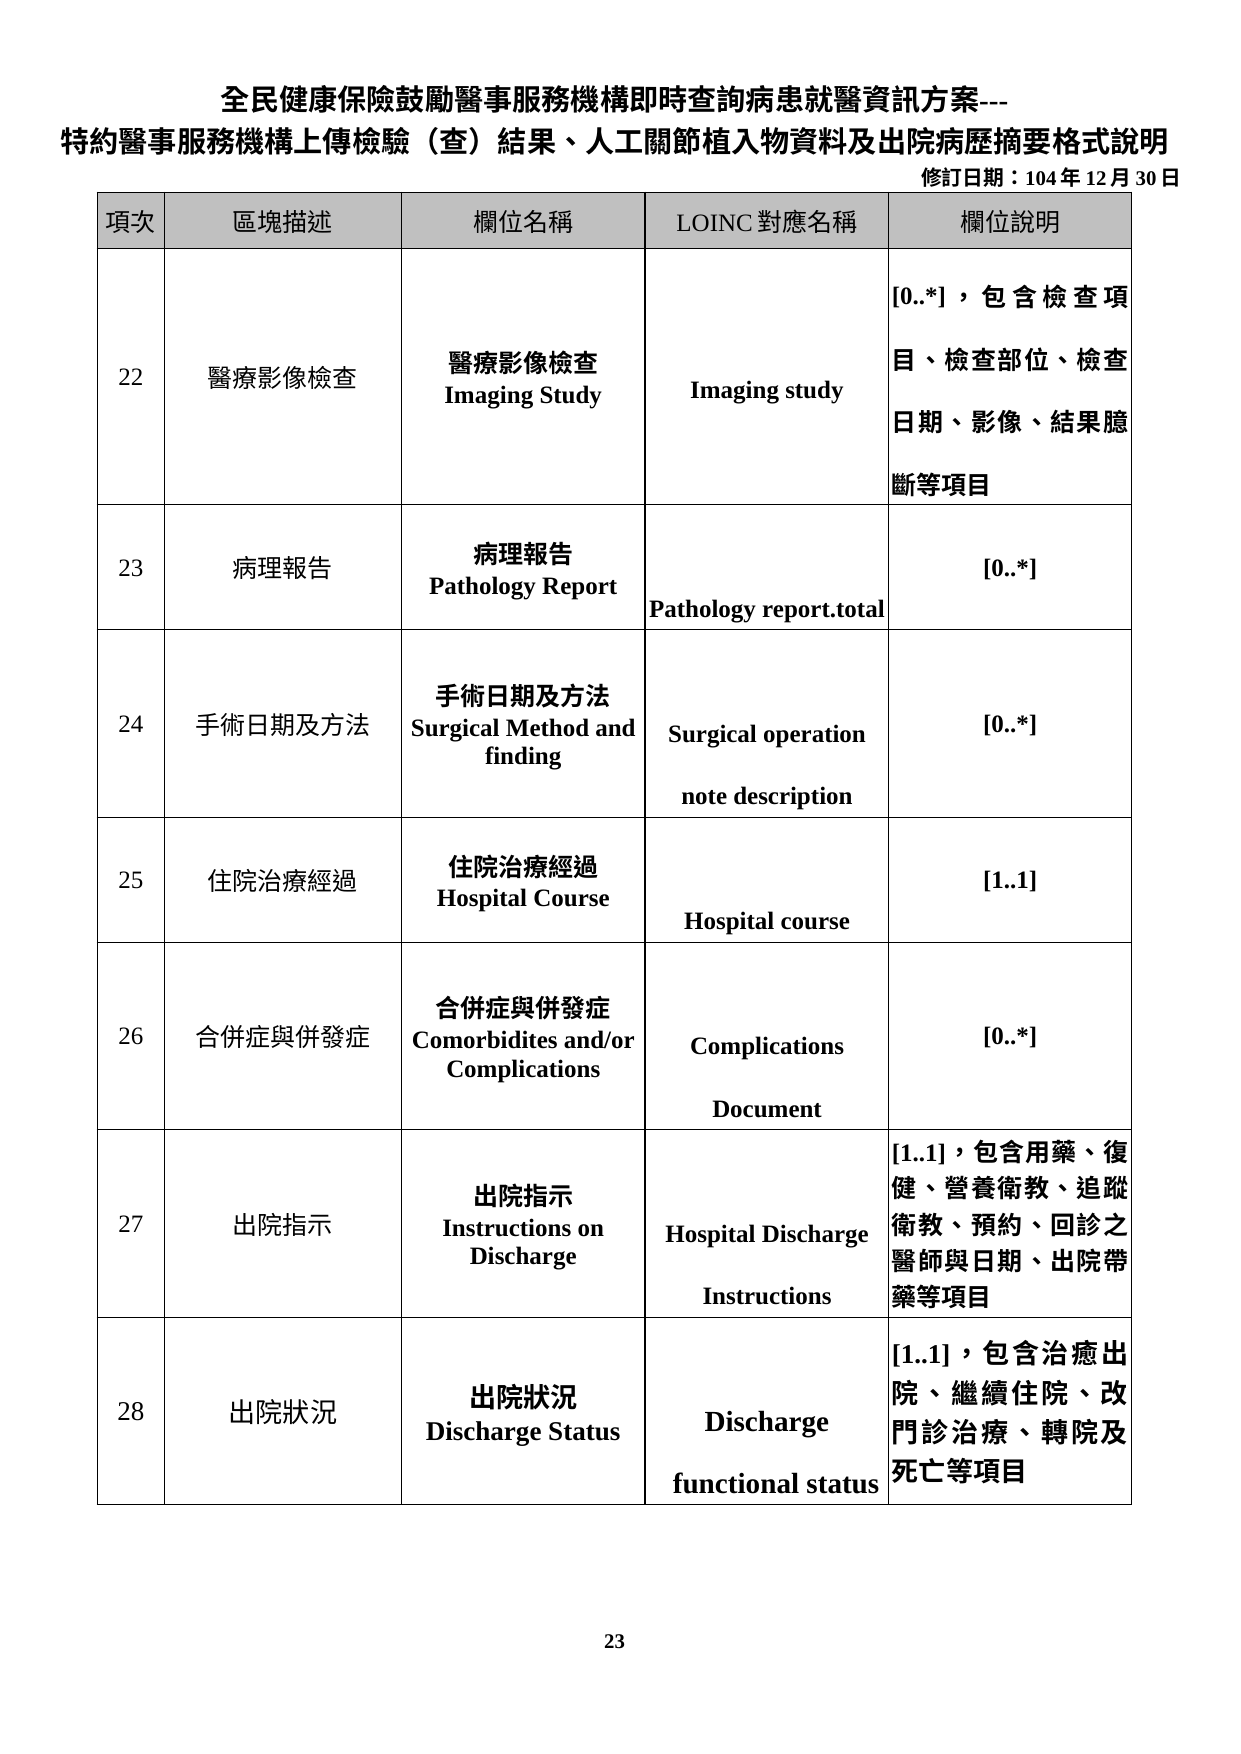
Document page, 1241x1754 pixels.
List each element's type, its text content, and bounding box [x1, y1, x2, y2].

table_cell 23 [98, 505, 164, 629]
table_cell 醫療影像檢查 Imaging Study [402, 249, 644, 504]
table_cell 病理報告 [165, 505, 401, 629]
table_cell 合併症與併發症 Comorbidites and/or Complications [402, 943, 644, 1129]
table_header 欄位名稱 [402, 193, 644, 248]
table_cell 醫療影像檢查 [165, 249, 401, 504]
table_cell Pathology report.total [646, 505, 888, 629]
table_cell 22 [98, 249, 164, 504]
table_cell Hospital course [646, 818, 888, 942]
table_header 區塊描述 [165, 193, 401, 248]
table_cell 手術日期及方法 [165, 630, 401, 817]
table_cell [0..*] [889, 505, 1131, 629]
table_cell Surgical operation note description [646, 630, 888, 817]
table_cell 28 [98, 1318, 164, 1504]
table_cell 出院指示 [165, 1130, 401, 1317]
table_cell 出院狀況 Discharge Status [402, 1318, 644, 1504]
table_cell 25 [98, 818, 164, 942]
table_header LOINC對應名稱 [646, 193, 888, 248]
table_cell 出院指示 Instructions on Discharge [402, 1130, 644, 1317]
table_cell 住院治療經過 Hospital Course [402, 818, 644, 942]
table_cell Discharge functional status [646, 1318, 888, 1504]
table_header 欄位說明 [889, 193, 1131, 248]
table_cell [1..1]，包含用藥、復健、營養衛教、追蹤衛教、預約、回診之醫師與日期、出院帶藥等項目 [889, 1130, 1131, 1317]
table_cell 住院治療經過 [165, 818, 401, 942]
table_cell [0..*]，包含檢查項目、檢查部位、檢查日期、影像、結果臆斷等項目 [889, 249, 1131, 504]
table_cell Imaging study [646, 249, 888, 504]
table_cell [1..1] [889, 818, 1131, 942]
table_cell 合併症與併發症 [165, 943, 401, 1129]
table_header 項次 [98, 193, 164, 248]
table_cell [1..1]，包含治癒出院、繼續住院、改門診治療、轉院及死亡等項目 [889, 1318, 1131, 1504]
table_cell Complications Document [646, 943, 888, 1129]
table_cell 手術日期及方法 Surgical Method and finding [402, 630, 644, 817]
table_cell 27 [98, 1130, 164, 1317]
table_cell Hospital Discharge Instructions [646, 1130, 888, 1317]
table_cell 24 [98, 630, 164, 817]
table_cell 病理報告 Pathology Report [402, 505, 644, 629]
table_cell [0..*] [889, 630, 1131, 817]
table_cell 26 [98, 943, 164, 1129]
table_cell 出院狀況 [165, 1318, 401, 1504]
table_cell [0..*] [889, 943, 1131, 1129]
